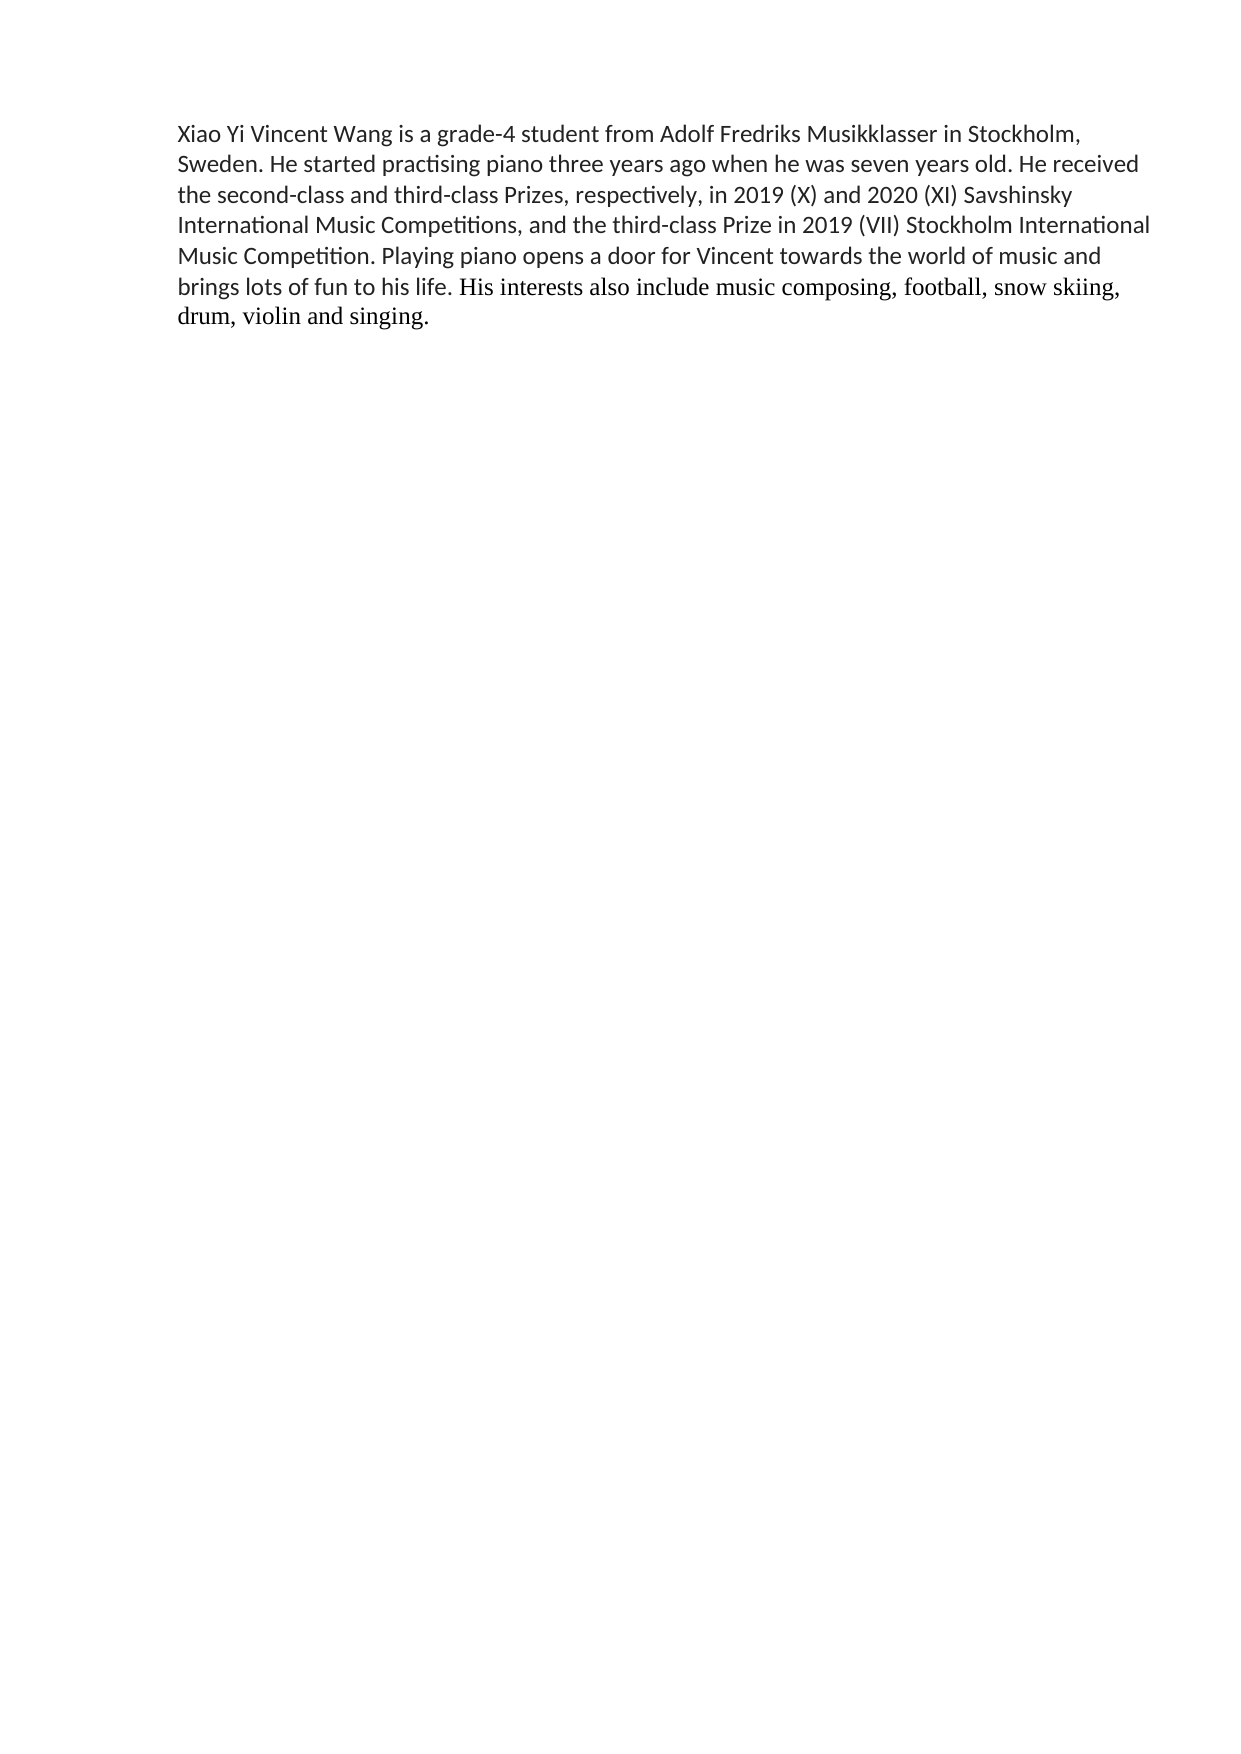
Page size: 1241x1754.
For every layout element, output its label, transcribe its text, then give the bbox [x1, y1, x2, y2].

text Xiao Yi Vincent Wang is a grade-4 student from Adolf Fredriks Musikklasser in Stockholm, Sweden. He started practising piano three years ago when he was seven years old. He received the second-class and third-class Prizes, respectively, in 2019 (X) and 2020 (XI) Savshinsky International Music Competitions, and the third-class Prize in 2019 (VII) Stockholm International Music Competition. Playing piano opens a door for Vincent towards the world of music and brings lots of fun to his life. His interests also include music composing, football, snow skiing, drum, violin and singing. [177, 118, 1152, 330]
